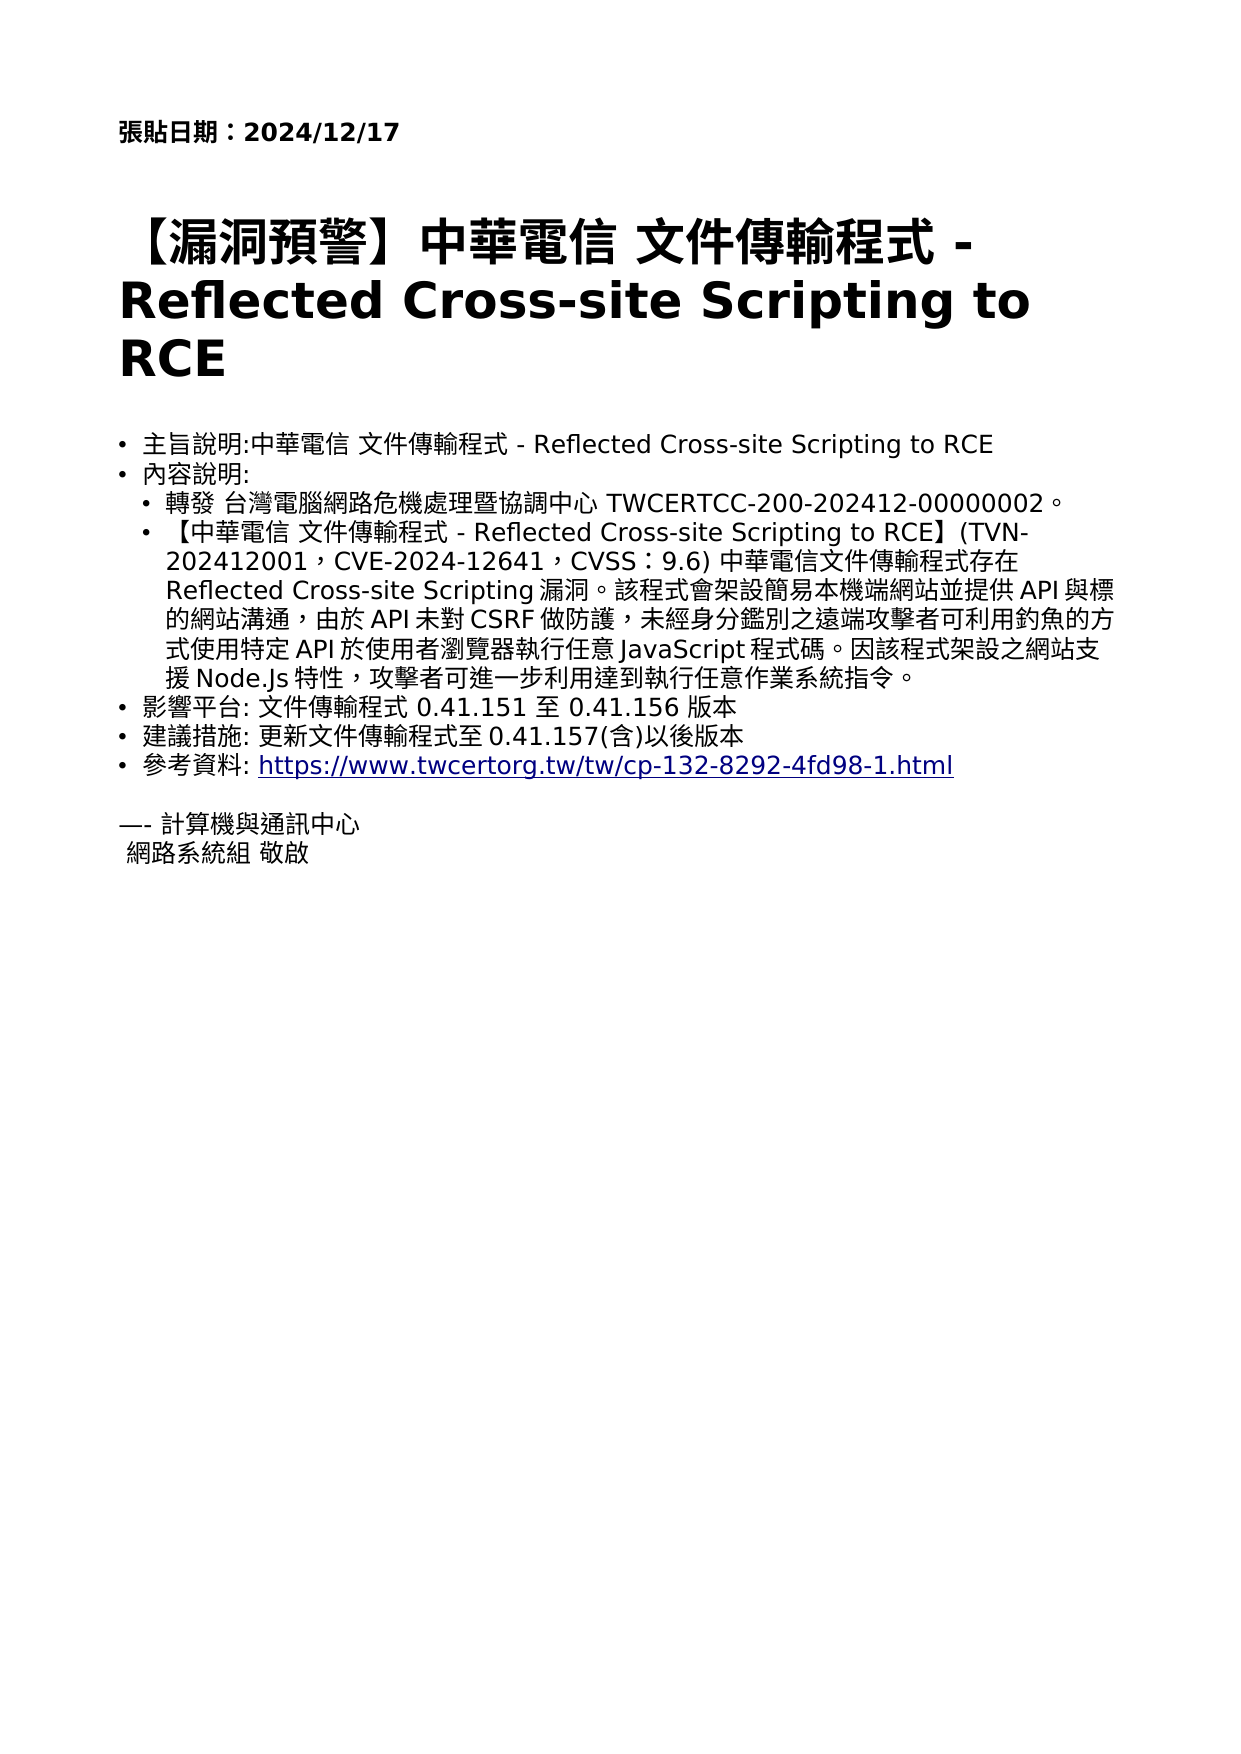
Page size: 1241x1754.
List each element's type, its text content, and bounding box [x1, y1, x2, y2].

list 建議措施: 更新文件傳輸程式至0.41.157(含)以後版本 [118, 722, 1122, 751]
list 轉發 台灣電腦網路危機處理暨協調中心 TWCERTCC-200-202412-00000002。 [142, 489, 1122, 518]
list 參考資料: https://www.twcertorg.tw/tw/cp-132-8292-4fd98-1.html [118, 751, 1122, 781]
list 【中華電信 文件傳輸程式 - Reflected Cross-site Scripting to RCE】(TVN-202412001，CVE-2024-12641，CVSS：9.6) 中華電信文件傳輸程式存在 Reflected Cross-site Scripting漏洞。該程式會架設簡易本機端網站並提供API與標的網站溝通，由於API未對CSRF做防護，未經身分鑑別之遠端攻擊者可利用釣魚的方式使用特定API於使用者瀏覽器執行任意JavaScript程式碼。因該程式架設之網站支援Node.Js特性，攻擊者可進一步利用達到執行任意作業系統指令。 [142, 518, 1122, 693]
subtitle 【漏洞預警】中華電信 文件傳輸程式 - Reflected Cross-site Scripting to RCE [118, 214, 1122, 389]
list 影響平台: 文件傳輸程式 0.41.151 至 0.41.156 版本 [118, 693, 1122, 722]
text —- 計算機與通訊中心 網路系統組 敬啟 [118, 810, 1122, 868]
list 主旨說明:中華電信 文件傳輸程式 - Reflected Cross-site Scripting to RCE [118, 431, 1122, 460]
list 內容說明: [118, 460, 1122, 489]
text 張貼日期：2024/12/17 [118, 118, 1122, 176]
